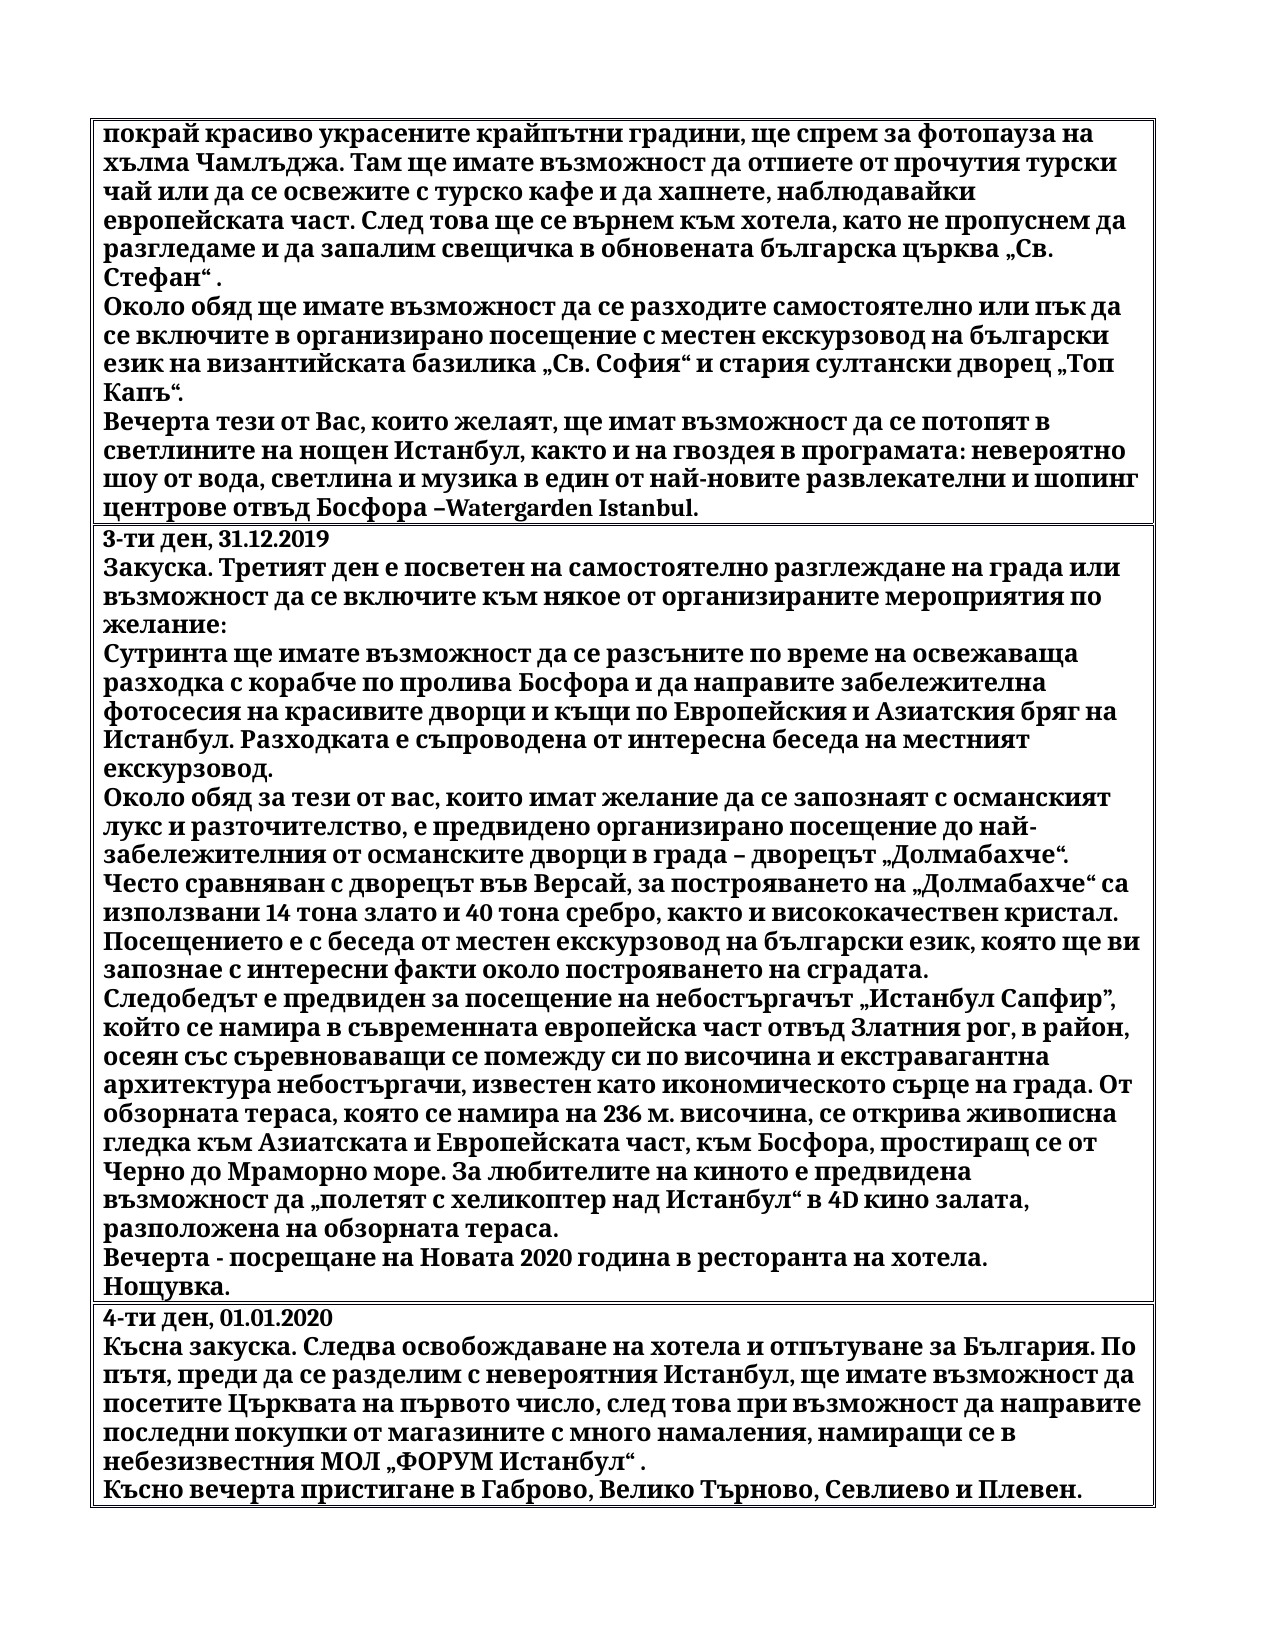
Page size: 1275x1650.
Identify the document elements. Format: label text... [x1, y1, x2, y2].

table_cell 4-ти ден, 01.01.2020 Късна закуска. Следва освобождаване на хотела и отпътуване за България. По пътя, преди да се разделим с невероятния Истанбул, ще имате възможност да посетите Църквата на първото число, след това при възможност да направите последни покупки от магазините с много намаления, намиращи се в небезизвестния МОЛ „ФОРУМ Истанбул“ . Късно вечерта пристигане в Габрово, Велико Търново, Севлиево и Плевен. [94, 1305, 1153, 1505]
table_cell 3-ти ден, 31.12.2019 Закуска. Третият ден е посветен на самостоятелно разглеждане на града или възможност да се включите към някое от организираните мероприятия по желание: Сутринта ще имате възможност да се разсъните по време на освежаваща разходка с корабче по пролива Босфора и да направите забележителна фотосесия на красивите дворци и къщи по Европейския и Азиатския бряг на Истанбул. Разходката е съпроводена от интересна беседа на местният екскурзовод. Около обяд за тези от вас, които имат желание да се запознаят с османският лукс и разточителство, е предвидено организирано посещение до най-забележителния от османските дворци в града – дворецът „Долмабахче“. Често сравняван с дворецът във Версай, за построяването на „Долмабахче“ са използвани 14 тона злато и 40 тона сребро, както и висококачествен кристал. Посещението е с беседа от местен екскурзовод на български език, която ще ви запознае с интересни факти около построяването на сградата. Следобедът е предвиден за посещение на небостъргачът „Истанбул Сапфир”, който се намира в съвременната европейска част отвъд Златния рог, в район, осеян със съревноваващи се помежду си по височина и екстравагантна архитектура небостъргачи, известен като икономическото сърце на града. От обзорната тераса, която се намира на 236 м. височина, се открива живописна гледка към Азиатската и Европейската част, към Босфора, простиращ се от Черно до Мраморно море. За любителите на киното е предвидена възможност да „полетят с хеликоптер над Истанбул“ в 4D кино залата, разположена на обзорната тераса. Вечерта - посрещане на Новата 2020 година в ресторанта на хотела. Нощувка. [94, 526, 1153, 1301]
table_cell покрай красиво украсените крайпътни градини, ще спрем за фотопауза на хълма Чамлъджа. Там ще имате възможност да отпиете от прочутия турски чай или да се освежите с турско кафе и да хапнете, наблюдавайки европейската част. След това ще се върнем към хотела, като не пропуснем да разгледаме и да запалим свещичка в обновената българска църква „Св. Стефан“ . Около обяд ще имате възможност да се разходите самостоятелно или пък да се включите в организирано посещение с местен екскурзовод на български език на византийската базилика „Св. София“ и стария султански дворец „Топ Капъ“. Вечерта тези от Вас, които желаят, ще имат възможност да се потопят в светлините на нощен Истанбул, както и на гвоздея в програмата: невероятно шоу от вода, светлина и музика в един от най-новите развлекателни и шопинг центрове отвъд Босфора –Watergarden Istanbul. [94, 121, 1153, 523]
